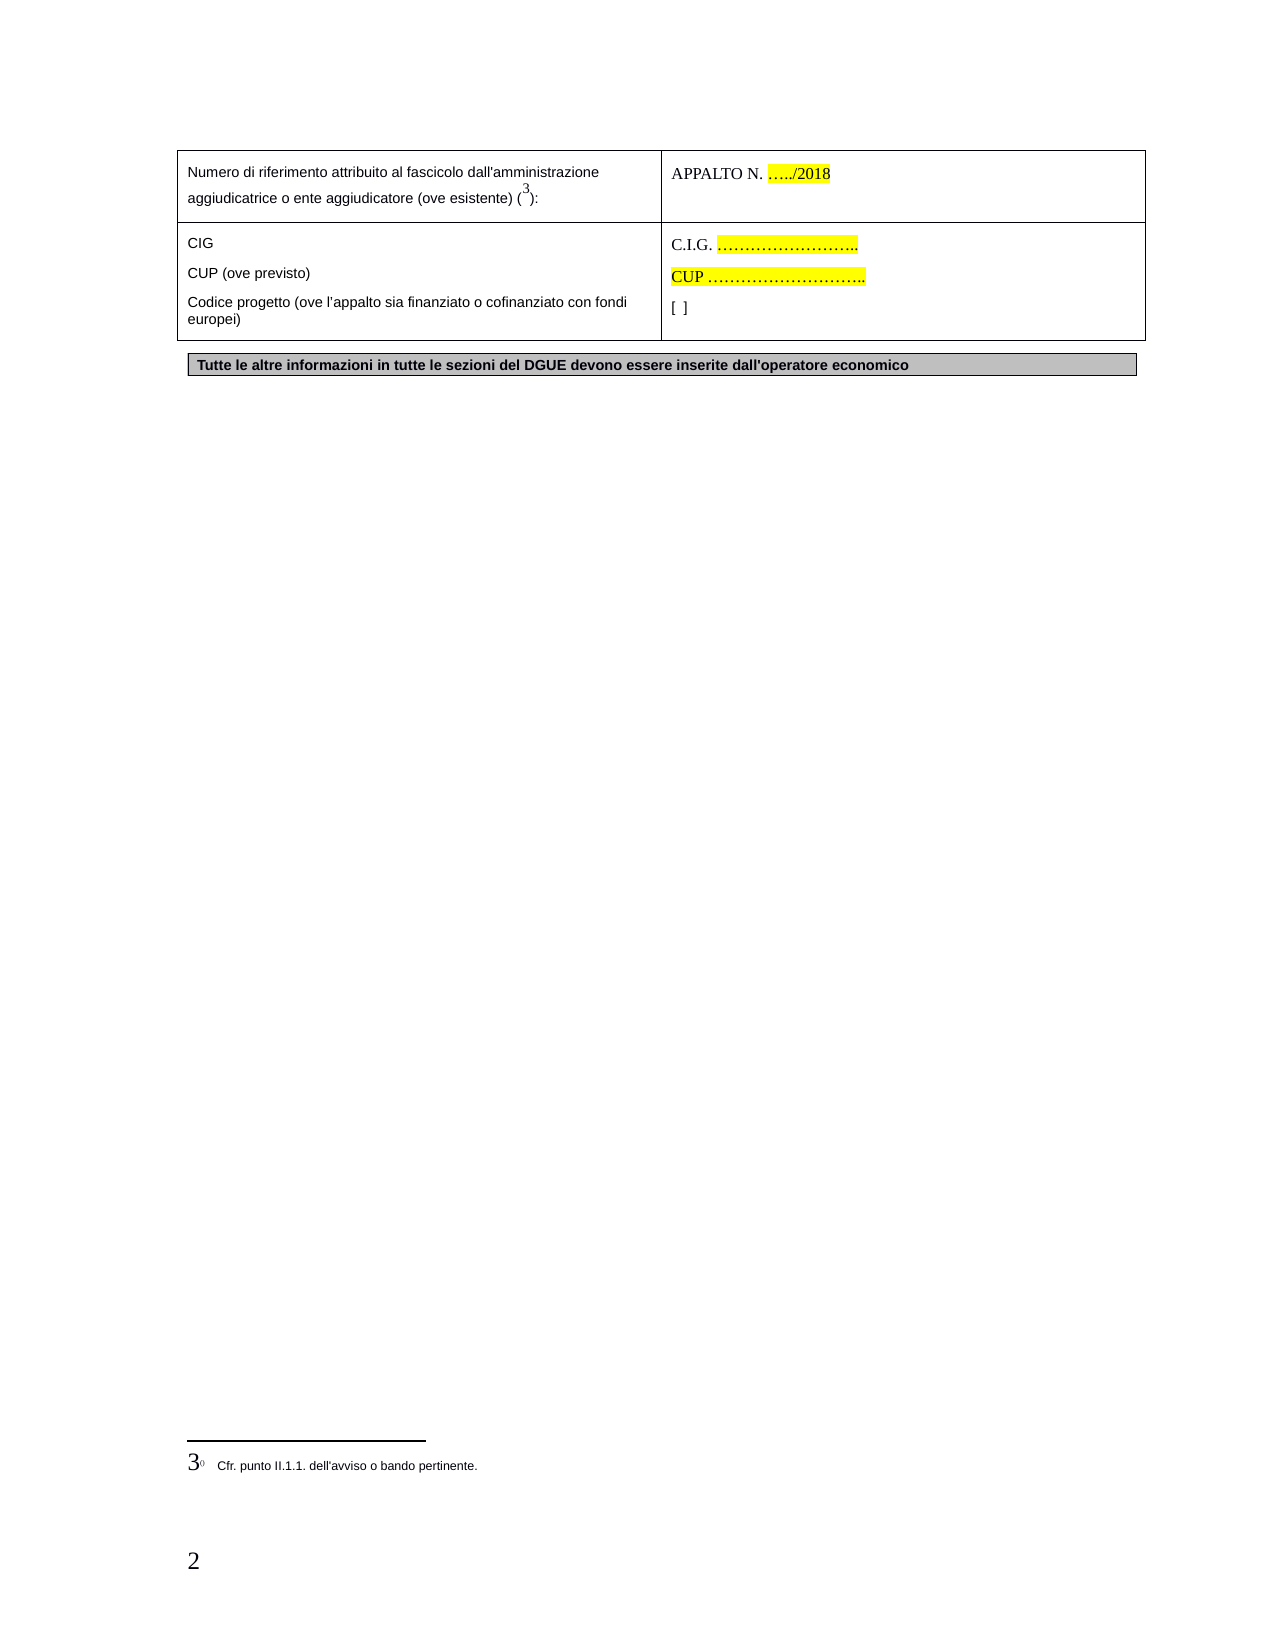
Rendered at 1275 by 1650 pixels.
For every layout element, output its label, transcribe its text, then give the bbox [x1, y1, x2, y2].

table_cell APPALTO N. …../2018 [662, 151, 1145, 222]
table_cell CIG CUP (ove previsto) Codice progetto (ove l’appalto sia finanziato o cofinanziato con fondi europei) [178, 223, 661, 340]
table_cell Numero di riferimento attribuito al fascicolo dall'amministrazione aggiudicatrice o ente aggiudicatore (ove esistente) (): [178, 151, 661, 222]
table_cell C.I.G. …………………….. CUP ……………………….. [ ] [662, 223, 1145, 340]
text Tutte le altre informazioni in tutte le sezioni del DGUE devono essere inserite dall'operatore economico [189, 354, 1136, 375]
